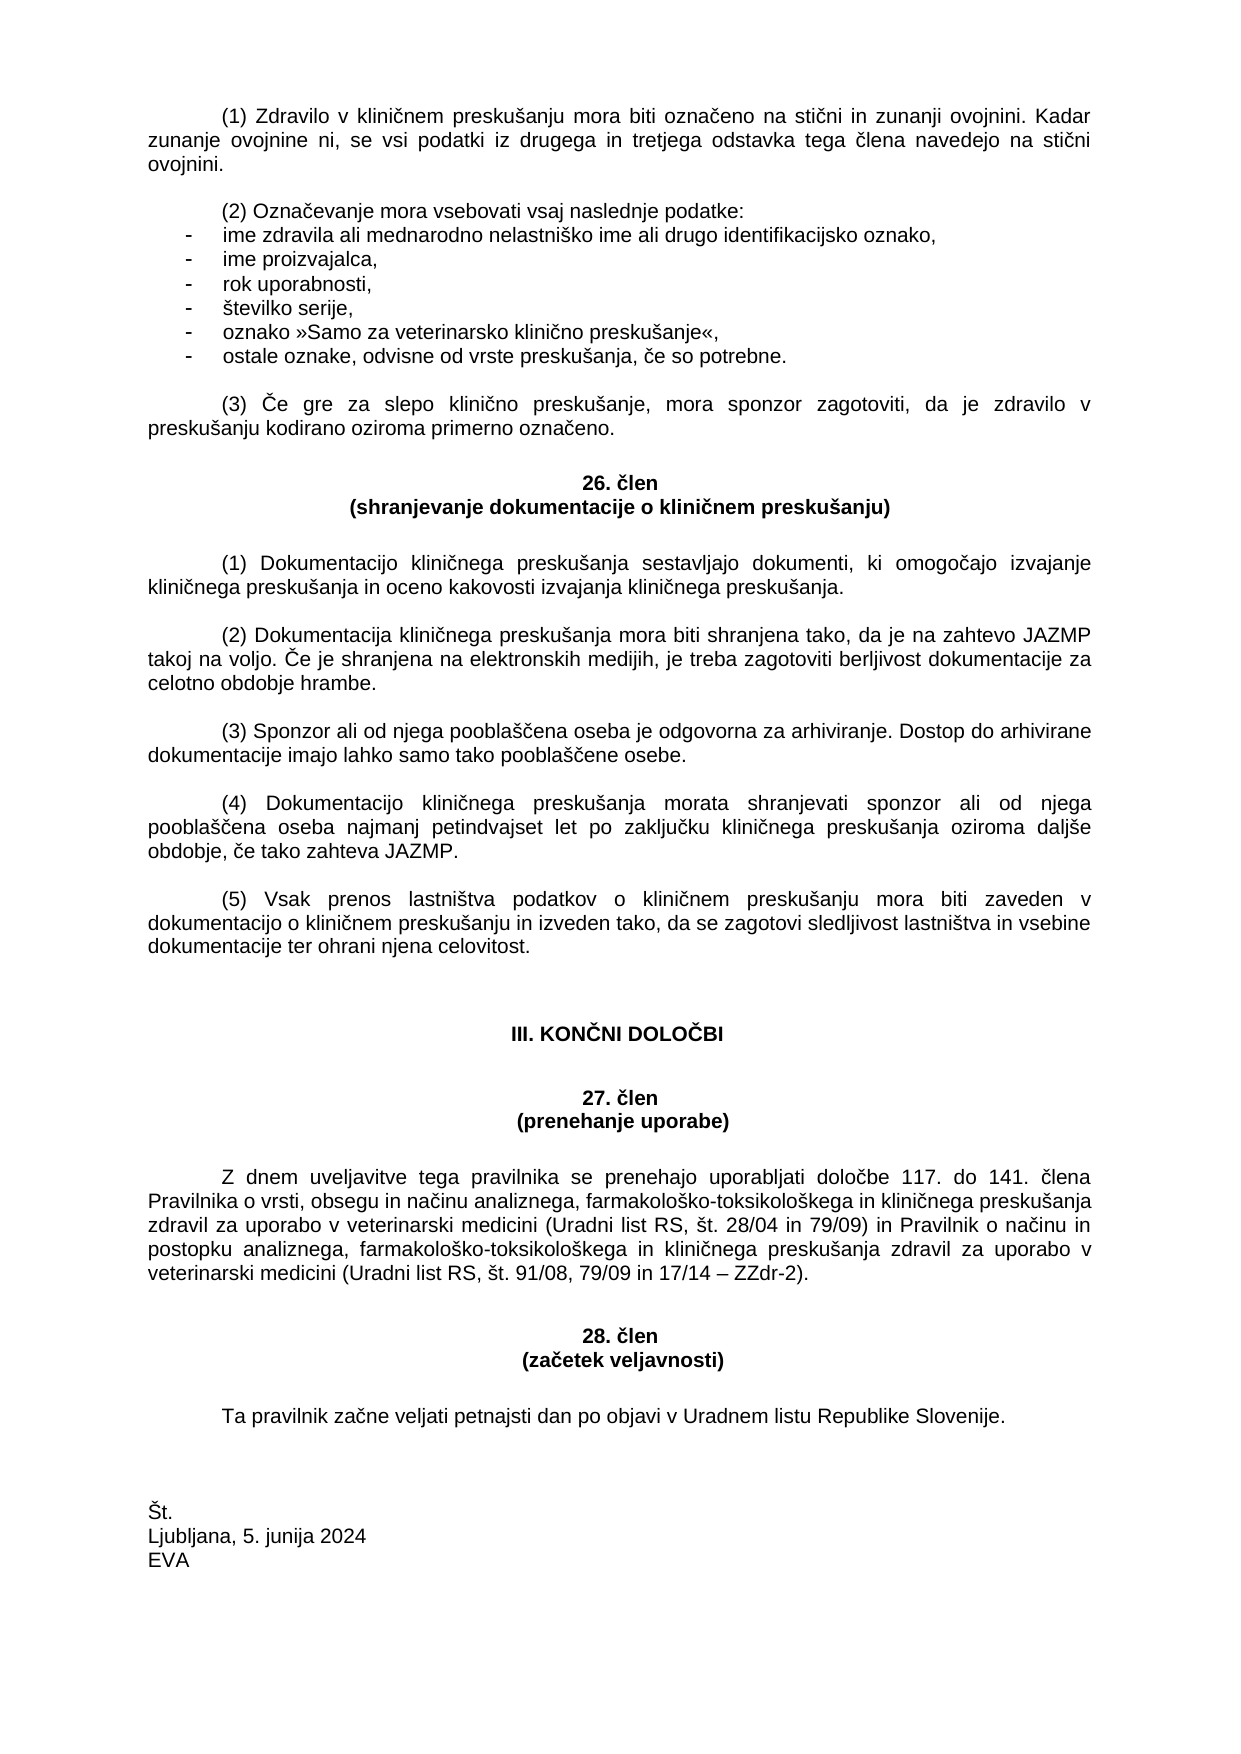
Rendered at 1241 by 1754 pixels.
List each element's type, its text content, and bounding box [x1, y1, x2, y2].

text (4) Dokumentacijo kliničnega preskušanja morata shranjevati sponzor ali od njega pooblaščena oseba najmanj petindvajset let po zaključku kliničnega preskušanja oziroma daljše obdobje, če tako zahteva JAZMP. [148, 791, 1093, 862]
text Ljubljana, 5. junija 2024 [148, 1524, 1093, 1548]
list številko serije, [185, 295, 1093, 319]
text 28. člen [148, 1324, 1093, 1348]
text 26. člen [148, 471, 1093, 495]
text (shranjevanje dokumentacije o kliničnem preskušanju) [148, 495, 1093, 519]
text EVA [148, 1548, 1093, 1572]
text (začetek veljavnosti) [148, 1348, 1093, 1372]
text III. KONČNI DOLOČBI [148, 1022, 1093, 1046]
text Ta pravilnik začne veljati petnajsti dan po objavi v Uradnem listu Republike Slovenije. [148, 1404, 1093, 1428]
text 27. člen [148, 1085, 1093, 1109]
text (2) Dokumentacija kliničnega preskušanja mora biti shranjena tako, da je na zahtevo JAZMP takoj na voljo. Če je shranjena na elektronskih medijih, je treba zagotoviti berljivost dokumentacije za celotno obdobje hrambe. [148, 623, 1093, 695]
list ime zdravila ali mednarodno nelastniško ime ali drugo identifikacijsko oznako, [185, 223, 1093, 247]
text Z dnem uveljavitve tega pravilnika se prenehajo uporabljati določbe 117. do 141. člena Pravilnika o vrsti, obsegu in načinu analiznega, farmakološko-toksikološkega in kliničnega preskušanja zdravil za uporabo v veterinarski medicini (Uradni list RS, št. 28/04 in 79/09) in Pravilnik o načinu in postopku analiznega, farmakološko-toksikološkega in kliničnega preskušanja zdravil za uporabo v veterinarski medicini (Uradni list RS, št. 91/08, 79/09 in 17/14 – ZZdr-2). [148, 1165, 1093, 1285]
text Št. [148, 1500, 1093, 1524]
list ime proizvajalca, [185, 247, 1093, 271]
list ostale oznake, odvisne od vrste preskušanja, če so potrebne. [185, 343, 1093, 368]
list oznako »Samo za veterinarsko klinično preskušanje«, [185, 319, 1093, 343]
text (1) Dokumentacijo kliničnega preskušanja sestavljajo dokumenti, ki omogočajo izvajanje kliničnega preskušanja in oceno kakovosti izvajanja kliničnega preskušanja. [148, 551, 1093, 599]
text (prenehanje uporabe) [148, 1109, 1093, 1133]
text (5) Vsak prenos lastništva podatkov o kliničnem preskušanju mora biti zaveden v dokumentacijo o kliničnem preskušanju in izveden tako, da se zagotovi sledljivost lastništva in vsebine dokumentacije ter ohrani njena celovitost. [148, 886, 1093, 958]
text (3) Če gre za slepo klinično preskušanje, mora sponzor zagotoviti, da je zdravilo v preskušanju kodirano oziroma primerno označeno. [148, 392, 1093, 439]
text (3) Sponzor ali od njega pooblaščena oseba je odgovorna za arhiviranje. Dostop do arhivirane dokumentacije imajo lahko samo tako pooblaščene osebe. [148, 719, 1093, 767]
list rok uporabnosti, [185, 271, 1093, 295]
text (2) Označevanje mora vsebovati vsaj naslednje podatke: [148, 199, 1093, 223]
text (1) Zdravilo v kliničnem preskušanju mora biti označeno na stični in zunanji ovojnini. Kadar zunanje ovojnine ni, se vsi podatki iz drugega in tretjega odstavka tega člena navedejo na stični ovojnini. [148, 103, 1093, 175]
